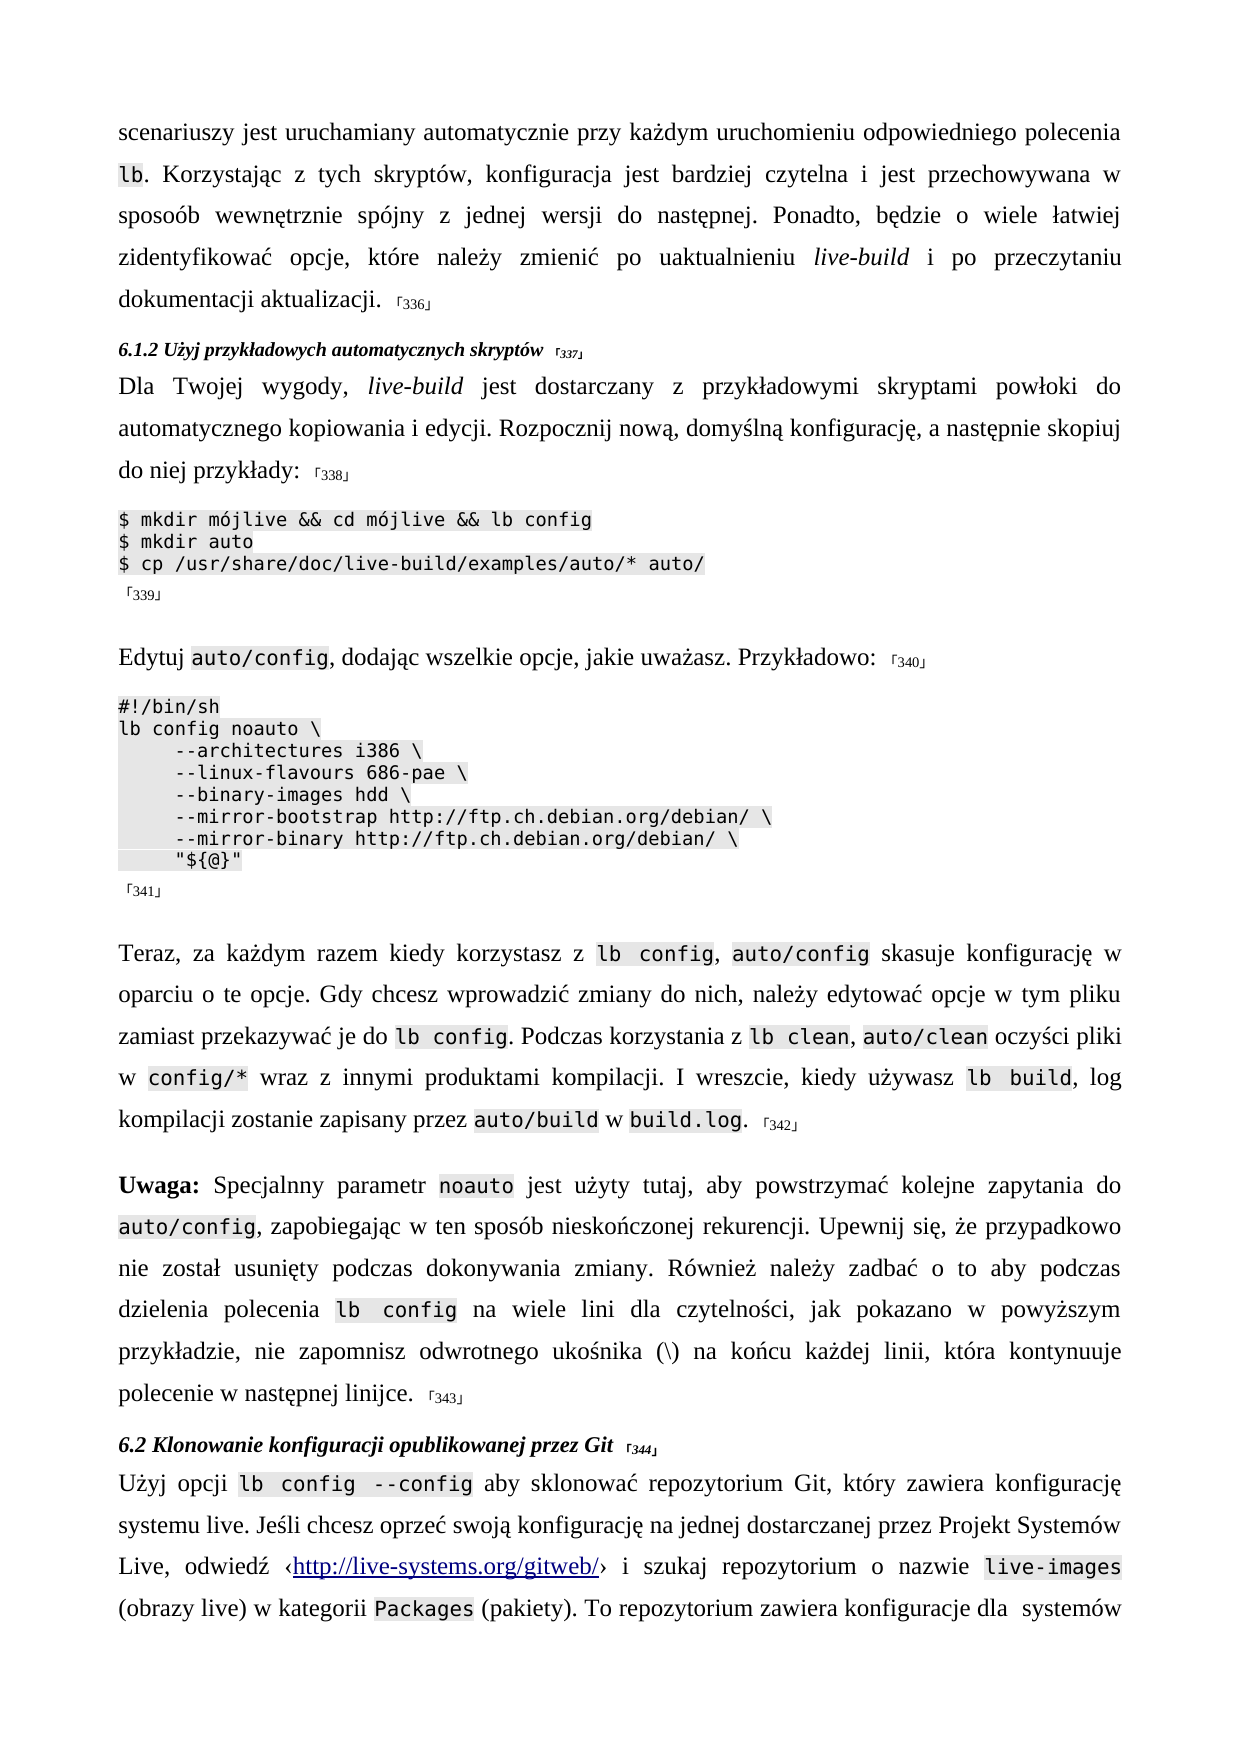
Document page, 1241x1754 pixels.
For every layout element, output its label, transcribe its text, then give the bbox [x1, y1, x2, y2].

text --binary-images hdd \ [411, 784, 1122, 806]
text Teraz, za każdym razem kiedy korzystasz z lb config, auto/config skasuje konfigurację w oparciu o te opcje. Gdy chcesz wprowadzić zmiany do nich, należy edytować opcje w tym pliku zamiast przekazywać je do lb config. Podczas korzystania z lb clean, auto/clean oczyści pliki w config/* wraz z innymi produktami kompilacji. I wreszcie, kiedy używasz lb build, log kompilacji zostanie zapisany przez auto/build w build.log. 「342」 [118, 939, 1122, 1133]
text --linux-flavours 686-pae \ [468, 762, 1122, 784]
text --mirror-binary http://ftp.ch.debian.org/debian/ \ [739, 828, 1122, 849]
text Edytuj auto/config, dodając wszelkie opcje, jakie uważasz. Przykładowo: 「340」 [118, 643, 1122, 671]
text $ mkdir mójlive && cd mójlive && lb config [118, 509, 1122, 531]
text $ cp /usr/share/doc/live-build/examples/auto/* auto/ [705, 553, 1122, 575]
text 「339」 [118, 575, 1122, 603]
subtitle 6.1.2 Użyj przykładowych automatycznych skryptów 「337」 [118, 338, 1122, 361]
text lb config noauto \ [321, 718, 1122, 740]
text 「341」 [118, 871, 1122, 899]
subtitle 6.2 Klonowanie konfiguracji opublikowanej przez Git 「344」 [118, 1432, 1122, 1458]
text --mirror-bootstrap http://ftp.ch.debian.org/debian/ \ [772, 806, 1122, 828]
text Użyj opcji lb config --config aby sklonować repozytorium Git, który zawiera konfigurację systemu live. Jeśli chcesz oprzeć swoją konfigurację na jednej dostarczanej przez Projekt Systemów Live, odwiedź ‹http://live-systems.org/gitweb/› i szukaj repozytorium o nazwie live-images (obrazy live) w kategorii Packages (pakiety). To repozytorium zawiera konfiguracje dla prekompilowanych obrazów systemów live. 「345」 [118, 1469, 1122, 1622]
text $ mkdir auto [253, 531, 1122, 553]
text #!/bin/sh [220, 696, 1122, 718]
text --architectures i386 \ [423, 740, 1122, 762]
text Uwaga: Specjalnny parametr noauto jest użyty tutaj, aby powstrzymać kolejne zapytania do auto/config, zapobiegając w ten sposób nieskończonej rekurencji. Upewnij się, że przypadkowo nie został usunięty podczas dokonywania zmiany. Również należy zadbać o to aby podczas dzielenia polecenia lb config na wiele lini dla czytelności, jak pokazano w powyższym przykładzie, nie zapomnisz odwrotnego ukośnika (\) na końcu każdej linii, która kontynuuje polecenie w następnej linijce. 「343」 [118, 1171, 1122, 1407]
text scenariuszy jest uruchamiany automatycznie przy każdym uruchomieniu odpowiedniego polecenia lb. Korzystając z tych skryptów, konfiguracja jest bardziej czytelna i jest przechowywana w sposoób wewnętrznie spójny z jednej wersji do następnej. Ponadto, będzie o wiele łatwiej zidentyfikować opcje, które należy zmienić po uaktualnieniu live-build i po przeczytaniu dokumentacji aktualizacji. 「336」 [118, 118, 1122, 312]
text Dla Twojej wygody, live-build jest dostarczany z przykładowymi skryptami powłoki do automatycznego kopiowania i edycji. Rozpocznij nową, domyślną konfigurację, a następnie skopiuj do niej przykłady: 「338」 [118, 372, 1122, 484]
text "${@}" [118, 849, 1122, 871]
